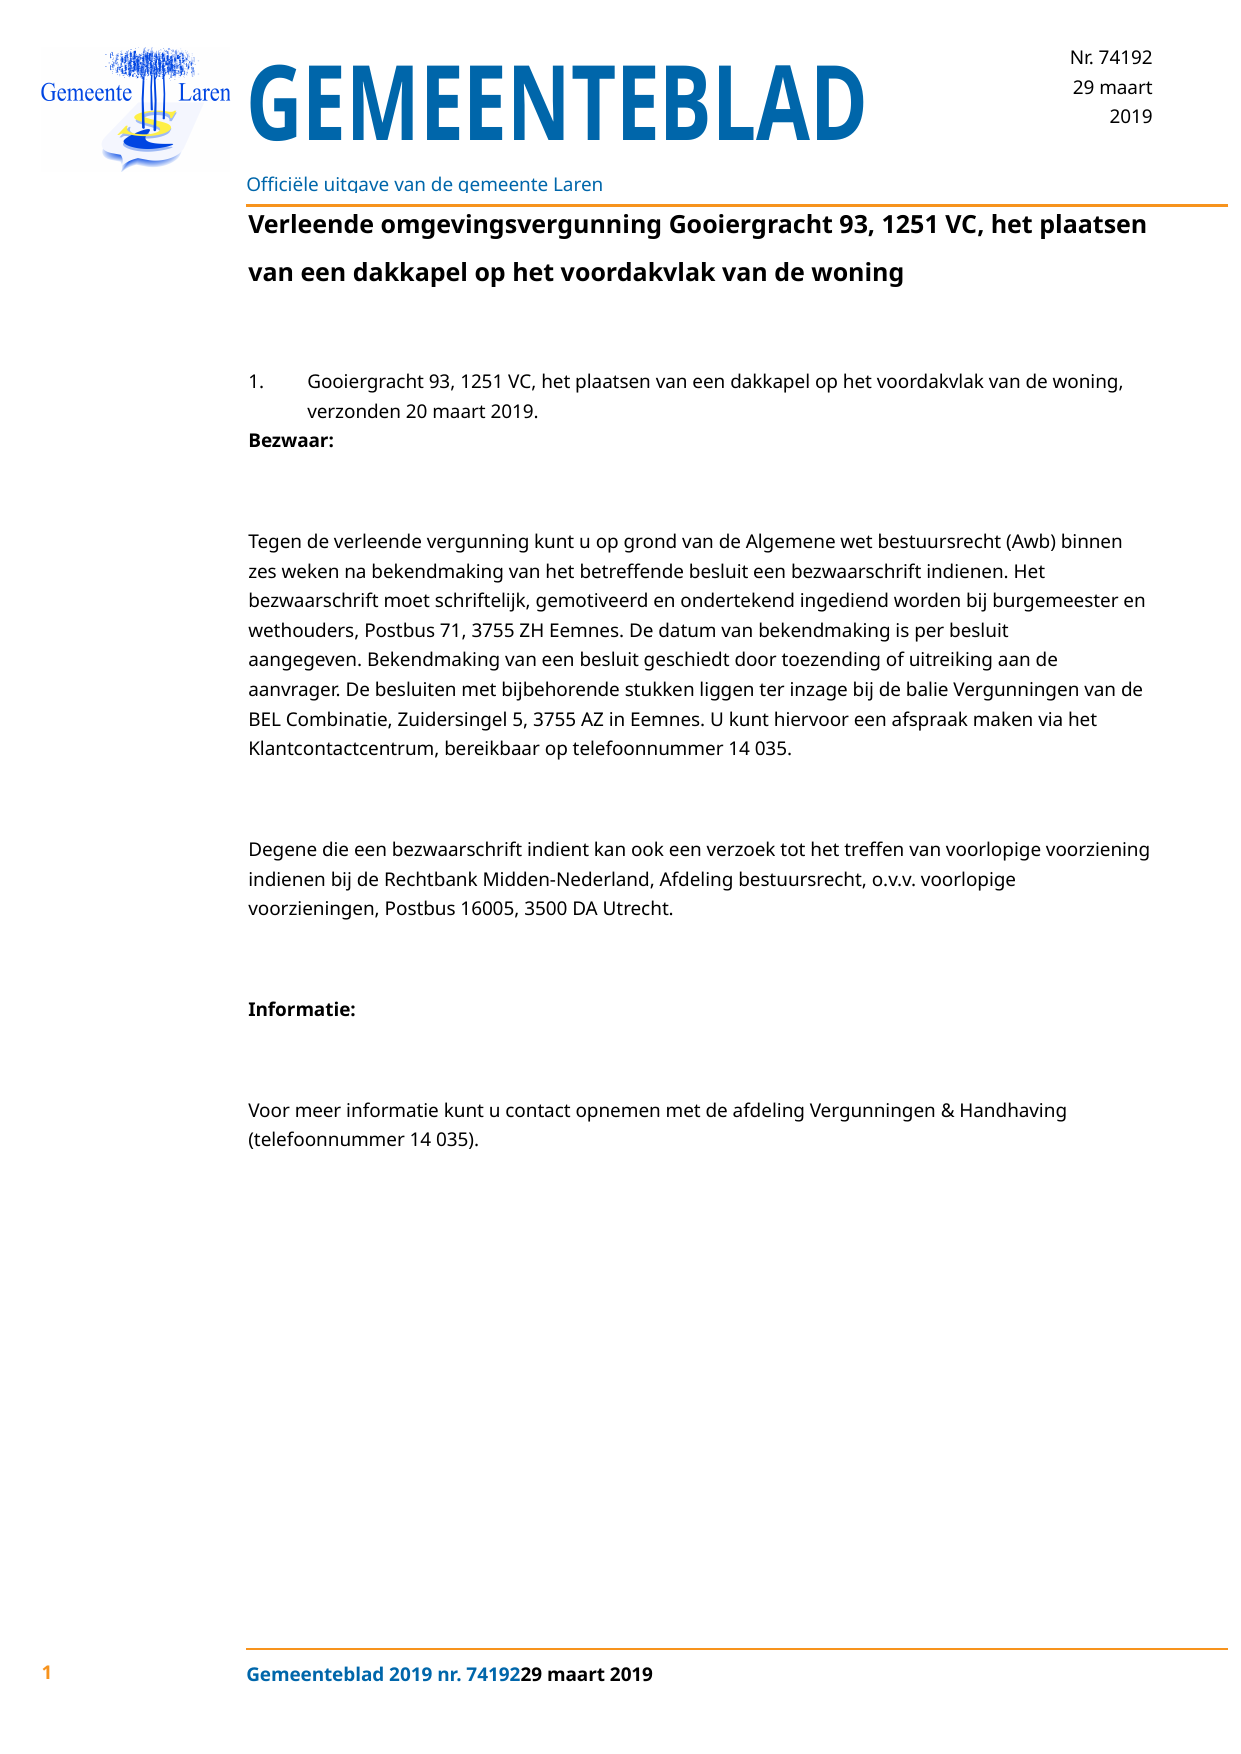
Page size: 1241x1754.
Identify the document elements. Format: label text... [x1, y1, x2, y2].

text Informatie: [248, 996, 1152, 1022]
text Degene die een bezwaarschrift indient kan ook een verzoek tot het treffen van voorlopige voorziening indienen bij de Rechtbank Midden-Nederland, Afdeling bestuursrecht, o.v.v. voorlopige voorzieningen, Postbus 16005, 3500 DA Utrecht. [248, 836, 1152, 921]
text Bezwaar: [248, 427, 1152, 453]
picture [41, 47, 231, 172]
list Gooiergracht 93, 1251 VC, het plaatsen van een dakkapel op het voordakvlak van de woning, verzonden 20 maart 2019. [248, 368, 1152, 424]
text Verleende omgevingsvergunning Gooiergracht 93, 1251 VC, het plaatsen van een dakkapel op het voordakvlak van de woning [248, 207, 1152, 288]
text Voor meer informatie kunt u contact opnemen met de afdeling Vergunningen & Handhaving (telefoonnummer 14 035). [248, 1097, 1152, 1152]
text Tegen de verleende vergunning kunt u op grond van de Algemene wet bestuursrecht (Awb) binnen zes weken na bekendmaking van het betreffende besluit een bezwaarschrift indienen. Het bezwaarschrift moet schriftelijk, gemotiveerd en ondertekend ingediend worden bij burgemeester en wethouders, Postbus 71, 3755 ZH Eemnes. De datum van bekendmaking is per besluit aangegeven. Bekendmaking van een besluit geschiedt door toezending of uitreiking aan de aanvrager. De besluiten met bijbehorende stukken liggen ter inzage bij de balie Vergunningen van de BEL Combinatie, Zuidersingel 5, 3755 AZ in Eemnes. U kunt hiervoor een afspraak maken via het Klantcontactcentrum, bereikbaar op telefoonnummer 14 035. [248, 528, 1152, 761]
